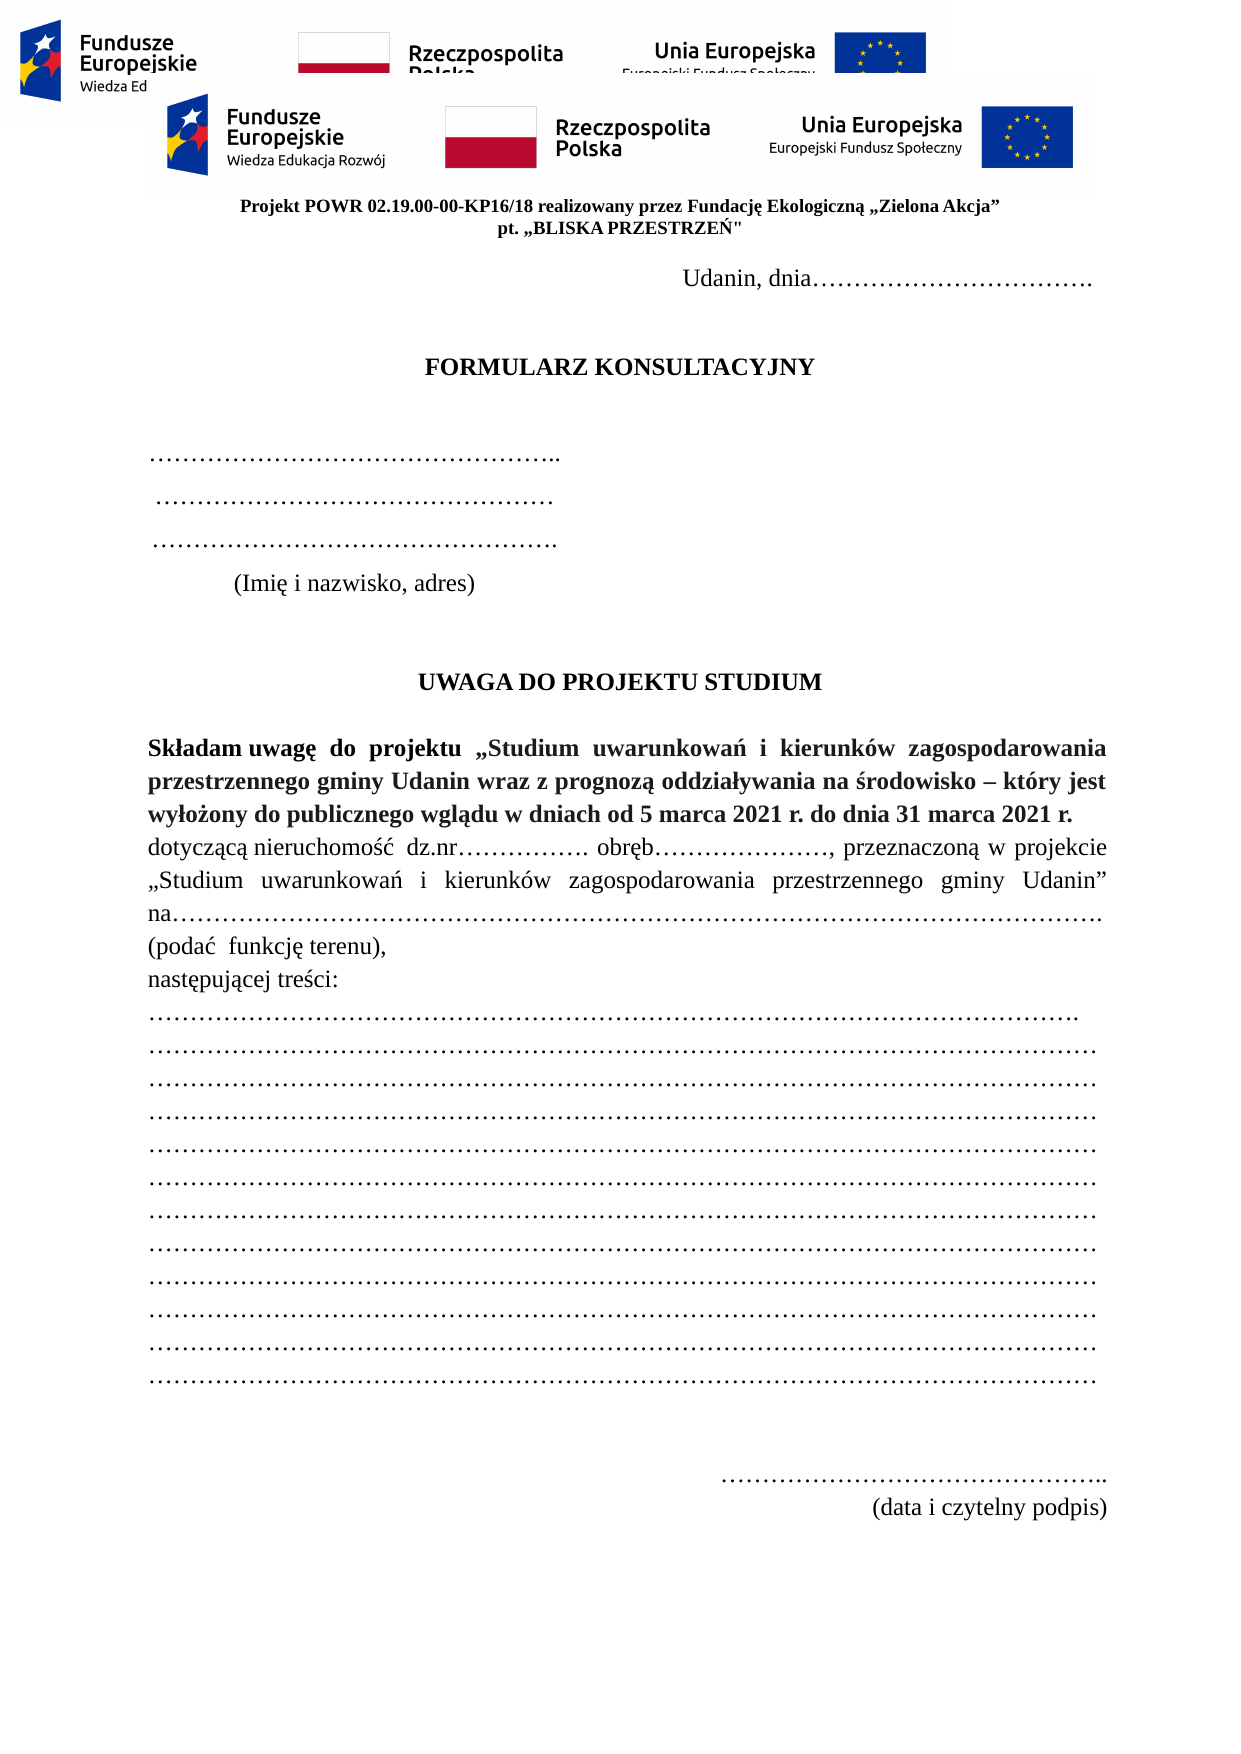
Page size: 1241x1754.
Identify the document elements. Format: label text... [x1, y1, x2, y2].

text ……………………………………….. [148, 1459, 1107, 1488]
text następującej treści: [148, 964, 1092, 993]
text FORMULARZ KONSULTACYJNY [148, 352, 1093, 381]
picture [0, 0, 1093, 196]
text ………………………………………………………………………………………………….………………………………………………………………………………………………………………………………………………………………………………………………………………………………………………………………………………………………………………………………………………………………………………………………………………………………………………………………………………………………………………………………………………………………………………………………………………………………………………………………………………………………………………………………………………………………………………………………………………………………………………………………………………………………………………………………………………………………………………………………………………………………………………………………………………………………………………………………………………………… [148, 997, 1107, 1389]
text UWAGA DO PROJEKTU STUDIUM [148, 667, 1092, 695]
text Składam uwagę do projektu „Studium uwarunkowań i kierunków zagospodarowania przestrzennego gminy Udanin wraz z prognozą oddziaływania na środowisko – który jest wyłożony do publicznego wglądu w dniach od 5 marca 2021 r. do dnia 31 marca 2021 r. [148, 733, 1107, 827]
text …………………………………………..……………………………………………………………………………………. [148, 438, 561, 553]
text (data i czytelny podpis) [148, 1492, 1107, 1521]
subtitle Udanin, dnia……………………………. [148, 263, 1093, 292]
text dotyczącą nieruchomość dz.nr……………. obręb…………………, przeznaczoną w projekcie „Studium uwarunkowań i kierunków zagospodarowania przestrzennego gminy Udanin” na………………………………………………………………………………………………….(podać funkcję terenu), [148, 832, 1107, 959]
text (Imię i nazwisko, adres) [148, 568, 561, 596]
